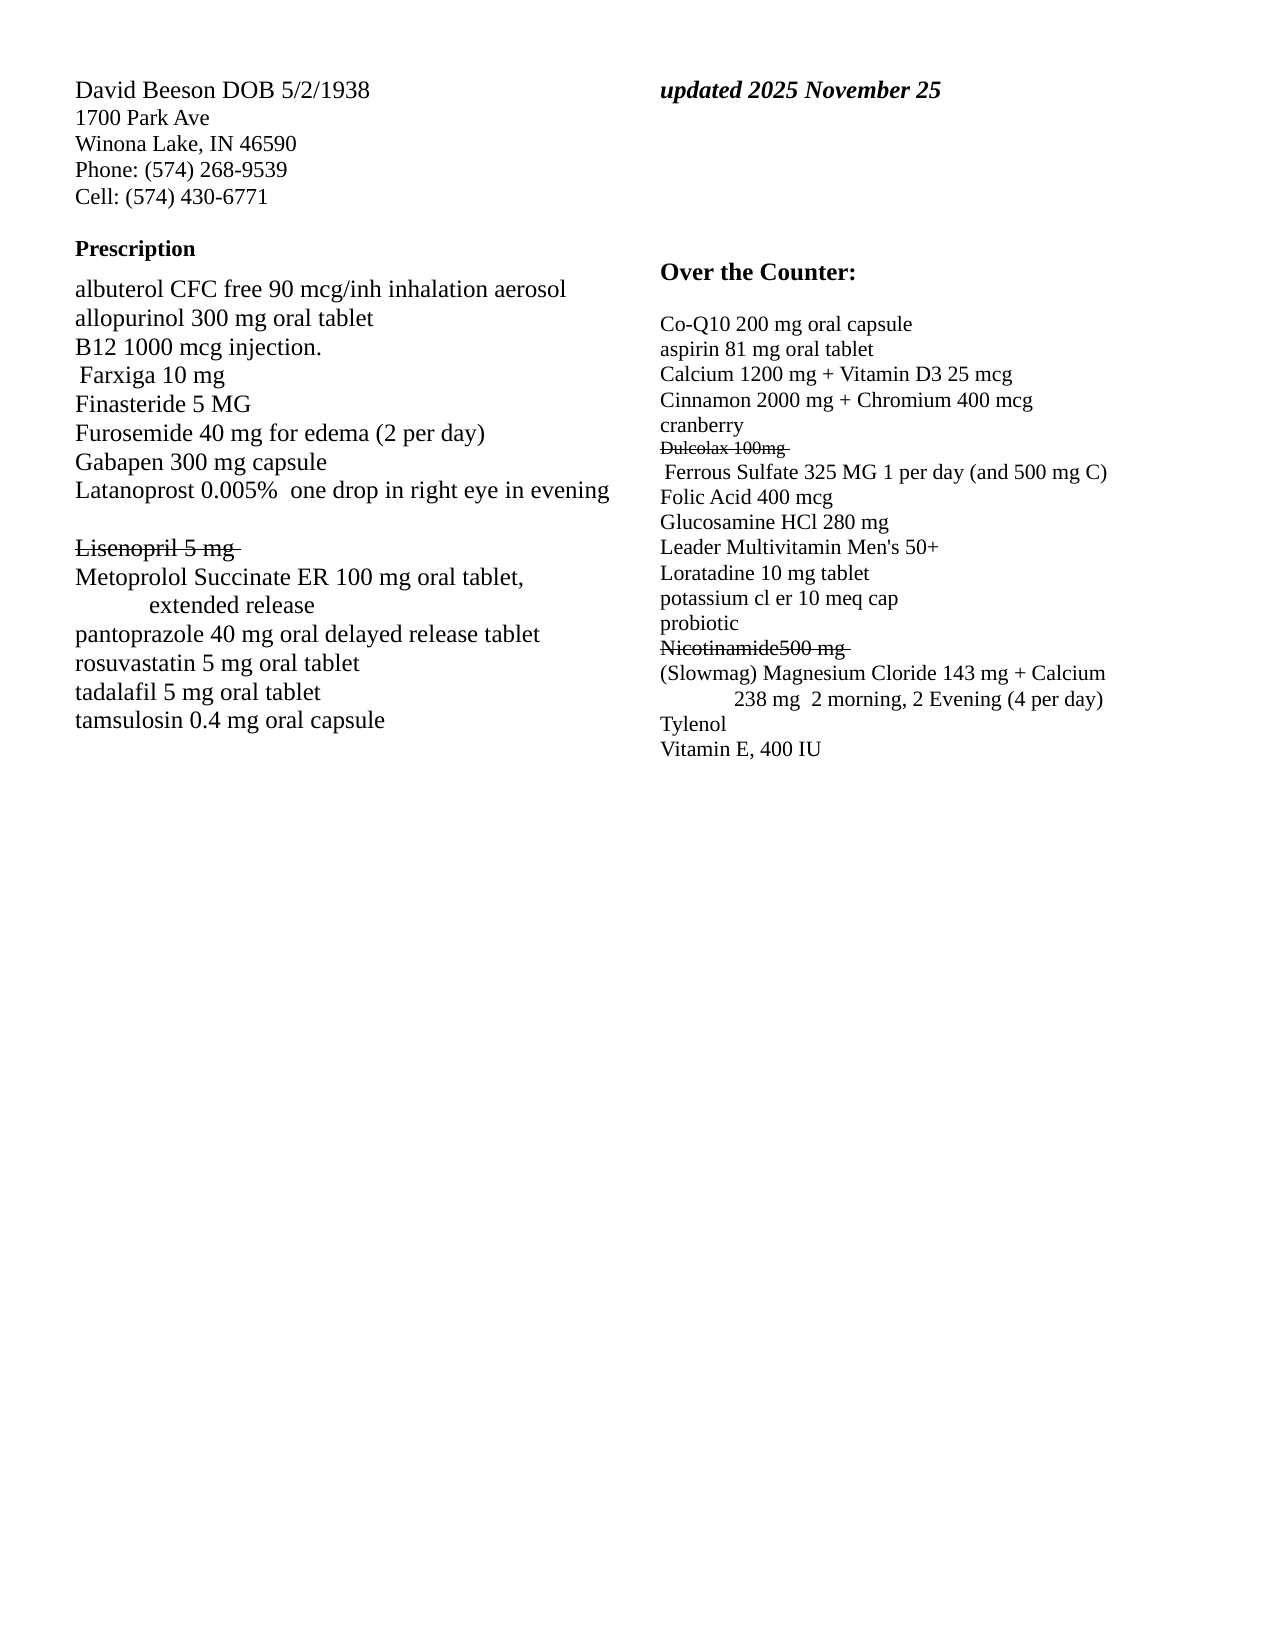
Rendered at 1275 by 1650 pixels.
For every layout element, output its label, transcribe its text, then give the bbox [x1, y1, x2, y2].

text Gabapen 300 mg capsule Latanoprost 0.005% one drop in right eye in evening Lisenopril 5 mg [75, 447, 615, 562]
text Farxiga 10 mg Finasteride 5 MG [75, 361, 615, 418]
text Co-Q10 200 mg oral capsule aspirin 81 mg oral tablet Calcium 1200 mg + Vitamin D3 25 mcg Cinnamon 2000 mg + Chromium 400 mcg cranberry Dulcolax 100mg Ferrous Sulfate 325 MG 1 per day (and 500 mg C) Folic Acid 400 mcg Glucosamine HCl 280 mg Leader Multivitamin Men's 50+ Loratadine 10 mg tablet potassium cl er 10 meq cap probiotic Nicotinamide500 mg (Slowmag) Magnesium Cloride 143 mg + Calcium 238 mg 2 morning, 2 Evening (4 per day) Tylenol Vitamin E, 400 IU [660, 311, 1200, 780]
text Furosemide 40 mg for edema (2 per day) [75, 418, 615, 447]
text David Beeson DOB 5/2/1938 1700 Park Ave Winona Lake, IN 46590 Phone: (574) 268-9539 Cell: (574) 430-6771 Prescription [75, 75, 615, 262]
text updated 2025 November 25 [660, 75, 1200, 104]
text albuterol CFC free 90 mcg/inh inhalation aerosol allopurinol 300 mg oral tablet B12 1000 mcg injection. [75, 274, 615, 361]
text tamsulosin 0.4 mg oral capsule [75, 706, 615, 763]
text Metoprolol Succinate ER 100 mg oral tablet, extended release pantoprazole 40 mg oral delayed release tablet rosuvastatin 5 mg oral tablet tadalafil 5 mg oral tablet [75, 562, 615, 706]
text Over the Counter: [660, 257, 1200, 286]
